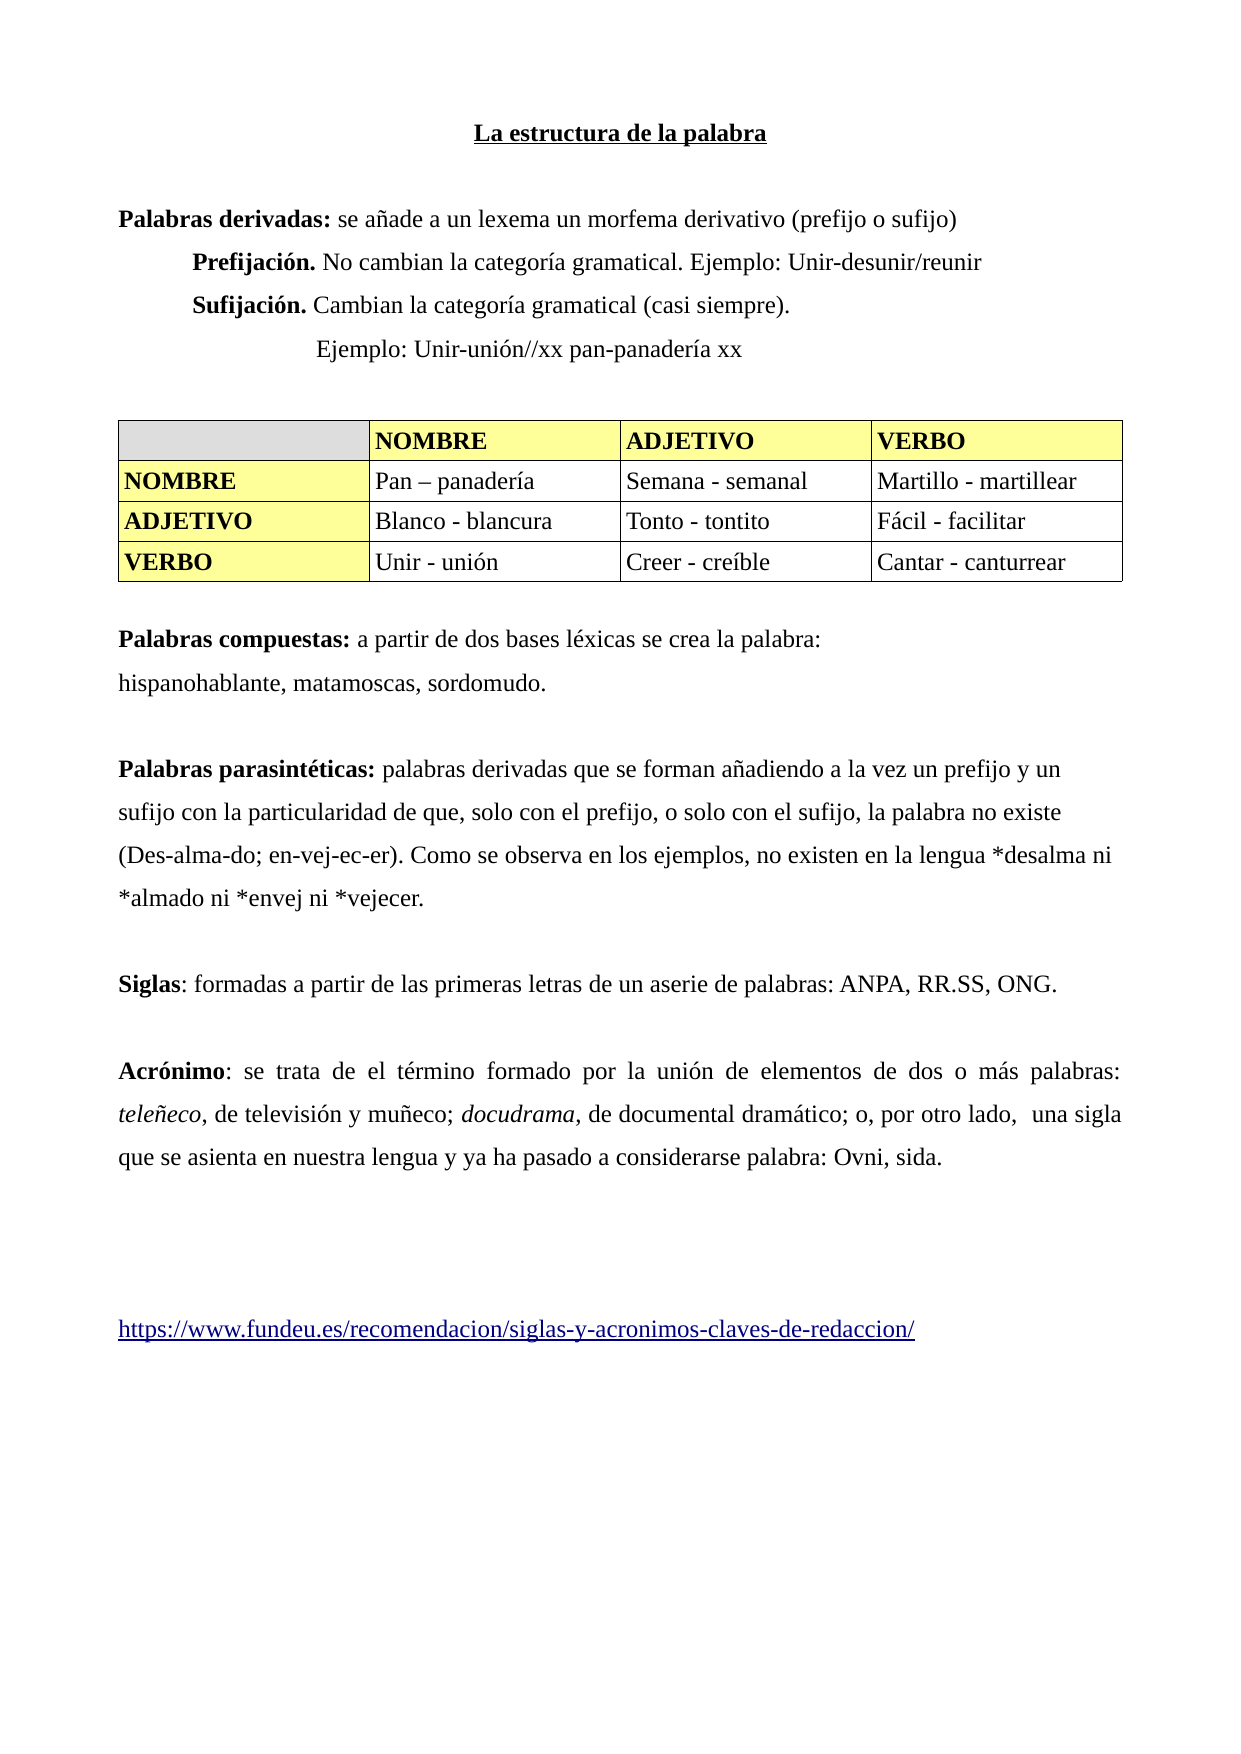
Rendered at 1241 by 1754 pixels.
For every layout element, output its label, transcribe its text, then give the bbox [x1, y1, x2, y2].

table_cell NOMBRE [119, 461, 369, 501]
text Palabras compuestas: a partir de dos bases léxicas se crea la palabra: [118, 624, 1122, 653]
text Prefijación. No cambian la categoría gramatical. Ejemplo: Unir-desunir/reunir [118, 247, 1122, 276]
text Siglas: formadas a partir de las primeras letras de un aserie de palabras: ANPA, RR.SS, ONG. [118, 969, 1122, 998]
table_cell Creer - creíble [621, 542, 871, 581]
table_cell Pan – panadería [370, 461, 620, 501]
table_cell VERBO [119, 542, 369, 581]
table_header NOMBRE [370, 421, 620, 460]
text Palabras parasintéticas: palabras derivadas que se forman añadiendo a la vez un prefijo y un sufijo con la particularidad de que, solo con el prefijo, o solo con el sufijo, la palabra no existe (Des-alma-do; en-vej-ec-er). Como se observa en los ejemplos, no existen en la lengua *desalma ni *almado ni *envej ni *vejecer. [118, 754, 1122, 912]
table_cell Fácil - facilitar [872, 502, 1122, 541]
table_cell Blanco - blancura [370, 502, 620, 541]
table_header ADJETIVO [621, 421, 871, 460]
text Sufijación. Cambian la categoría gramatical (casi siempre). [118, 291, 1122, 319]
text Acrónimo: se trata de el término formado por la unión de elementos de dos o más palabras: teleñeco, de televisión y muñeco; docudrama, de documental dramático; o, por otro lado, una sigla que se asienta en nuestra lengua y ya ha pasado a considerarse palabra: Ovni, sida. [118, 1056, 1122, 1171]
table_cell Martillo - martillear [872, 461, 1122, 501]
text Palabras derivadas: se añade a un lexema un morfema derivativo (prefijo o sufijo) [118, 204, 1122, 233]
table_header [119, 421, 369, 460]
table_cell Cantar - canturrear [872, 542, 1122, 581]
table_header VERBO [872, 421, 1122, 460]
table_cell Tonto - tontito [621, 502, 871, 541]
table_cell Unir - unión [370, 542, 620, 581]
table_cell ADJETIVO [119, 502, 369, 541]
text Ejemplo: Unir-unión//xx pan-panadería xx [118, 334, 1122, 362]
text La estructura de la palabra [118, 118, 1122, 147]
table_cell Semana - semanal [621, 461, 871, 501]
text hispanohablante, matamoscas, sordomudo. [118, 668, 1122, 696]
text https://www.fundeu.es/recomendacion/siglas-y-acronimos-claves-de-redaccion/ [118, 1314, 1122, 1343]
